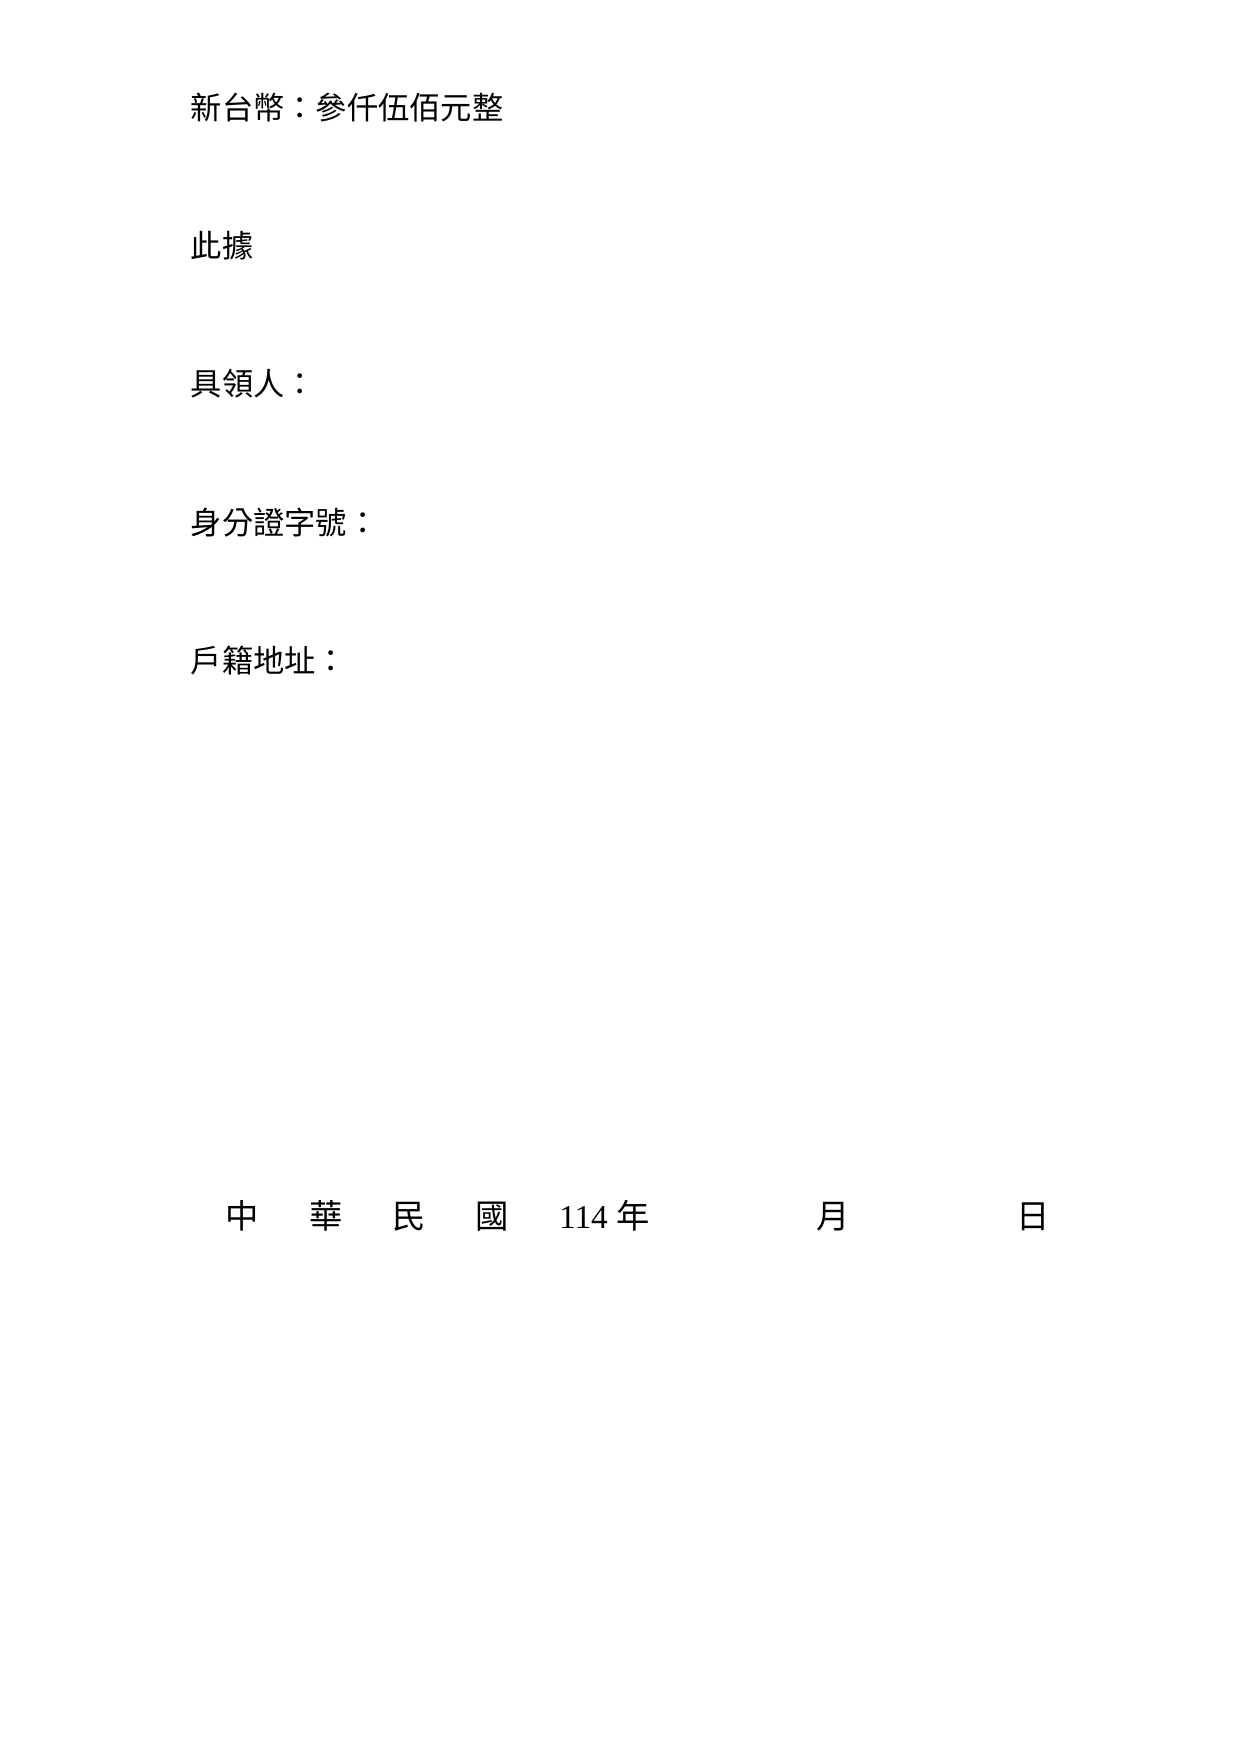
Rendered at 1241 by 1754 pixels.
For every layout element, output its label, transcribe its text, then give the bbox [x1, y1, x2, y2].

text 戶籍地址： [112, 618, 1162, 680]
text 身分證字號： [112, 479, 1162, 541]
text 此據 [112, 202, 1162, 264]
text 具領人： [112, 340, 1162, 403]
text 新台幣：參仟伍佰元整 [112, 64, 1162, 127]
text 中 華 民 國 114 年 月 日 [112, 1173, 1162, 1235]
